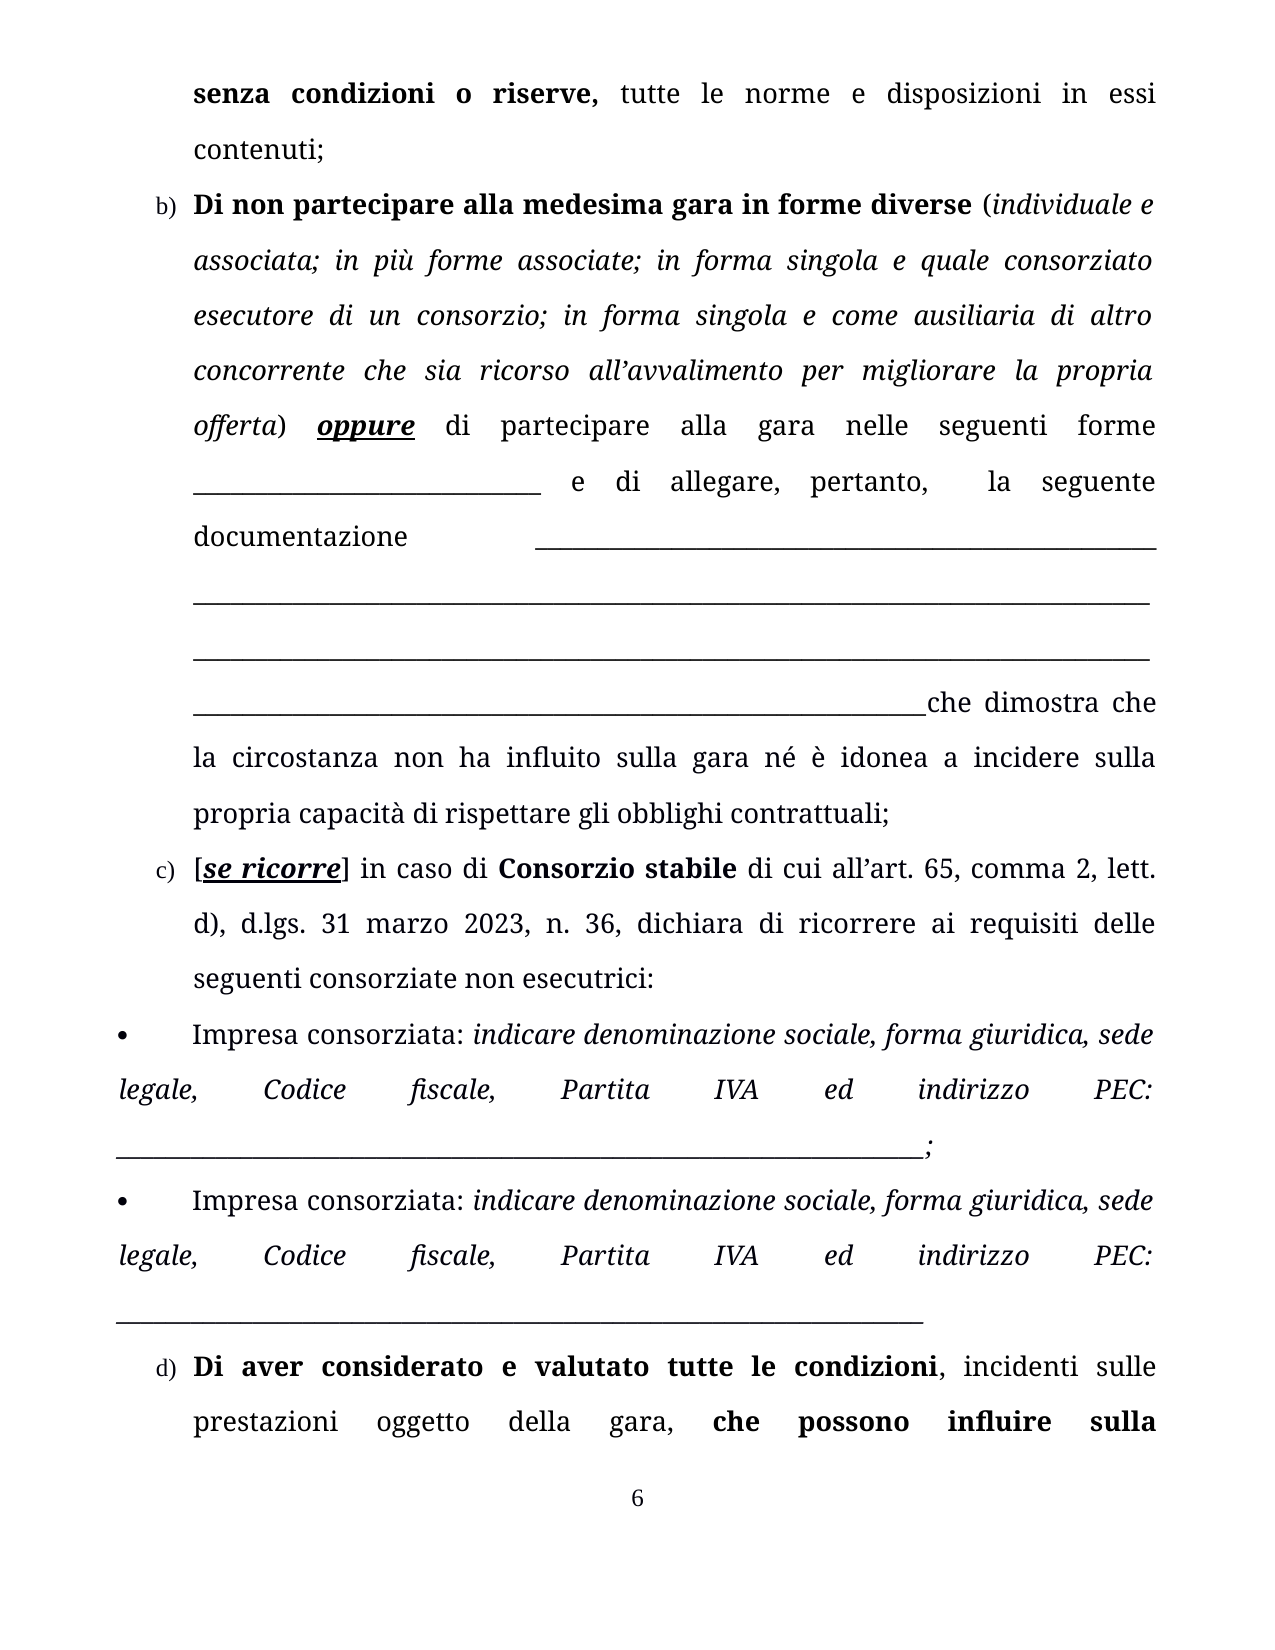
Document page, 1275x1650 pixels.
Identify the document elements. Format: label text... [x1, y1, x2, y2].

list Impresa consorziata: indicare denominazione sociale, forma giuridica, sede legale, Codice fiscale, Partita IVA ed indirizzo PEC: _________________________________________________________________ [118, 1181, 1157, 1329]
list Di non partecipare alla medesima gara in forme diverse (individuale e associata; in più forme associate; in forma singola e quale consorziato esecutore di un consorzio; in forma singola e come ausiliaria di altro concorrente che sia ricorso all’avvalimento per migliorare la propria offerta) oppure di partecipare alla gara nelle seguenti forme ____________________________ e di allegare, pertanto, la seguente documentazione __________________________________________________ _____________________________________________________________________________________________________________________________________________________________________________________________________________________che dimostra che la circostanza non ha influito sulla gara né è idonea a incidere sulla propria capacità di rispettare gli obblighi contrattuali; [156, 186, 1157, 831]
list [se ricorre] in caso di Consorzio stabile di cui all’art. 65, comma 2, lett. d), d.lgs. 31 marzo 2023, n. 36, dichiara di ricorrere ai requisiti delle seguenti consorziate non esecutrici: [156, 849, 1157, 997]
list Impresa consorziata: indicare denominazione sociale, forma giuridica, sede legale, Codice fiscale, Partita IVA ed indirizzo PEC: _________________________________________________________________; [118, 1015, 1157, 1163]
list senza condizioni o riserve, tutte le norme e disposizioni in essi contenuti; [156, 75, 1157, 167]
list Di aver considerato e valutato tutte le condizioni, incidenti sulle prestazioni oggetto della gara, che possono influire sulla [156, 1347, 1157, 1439]
